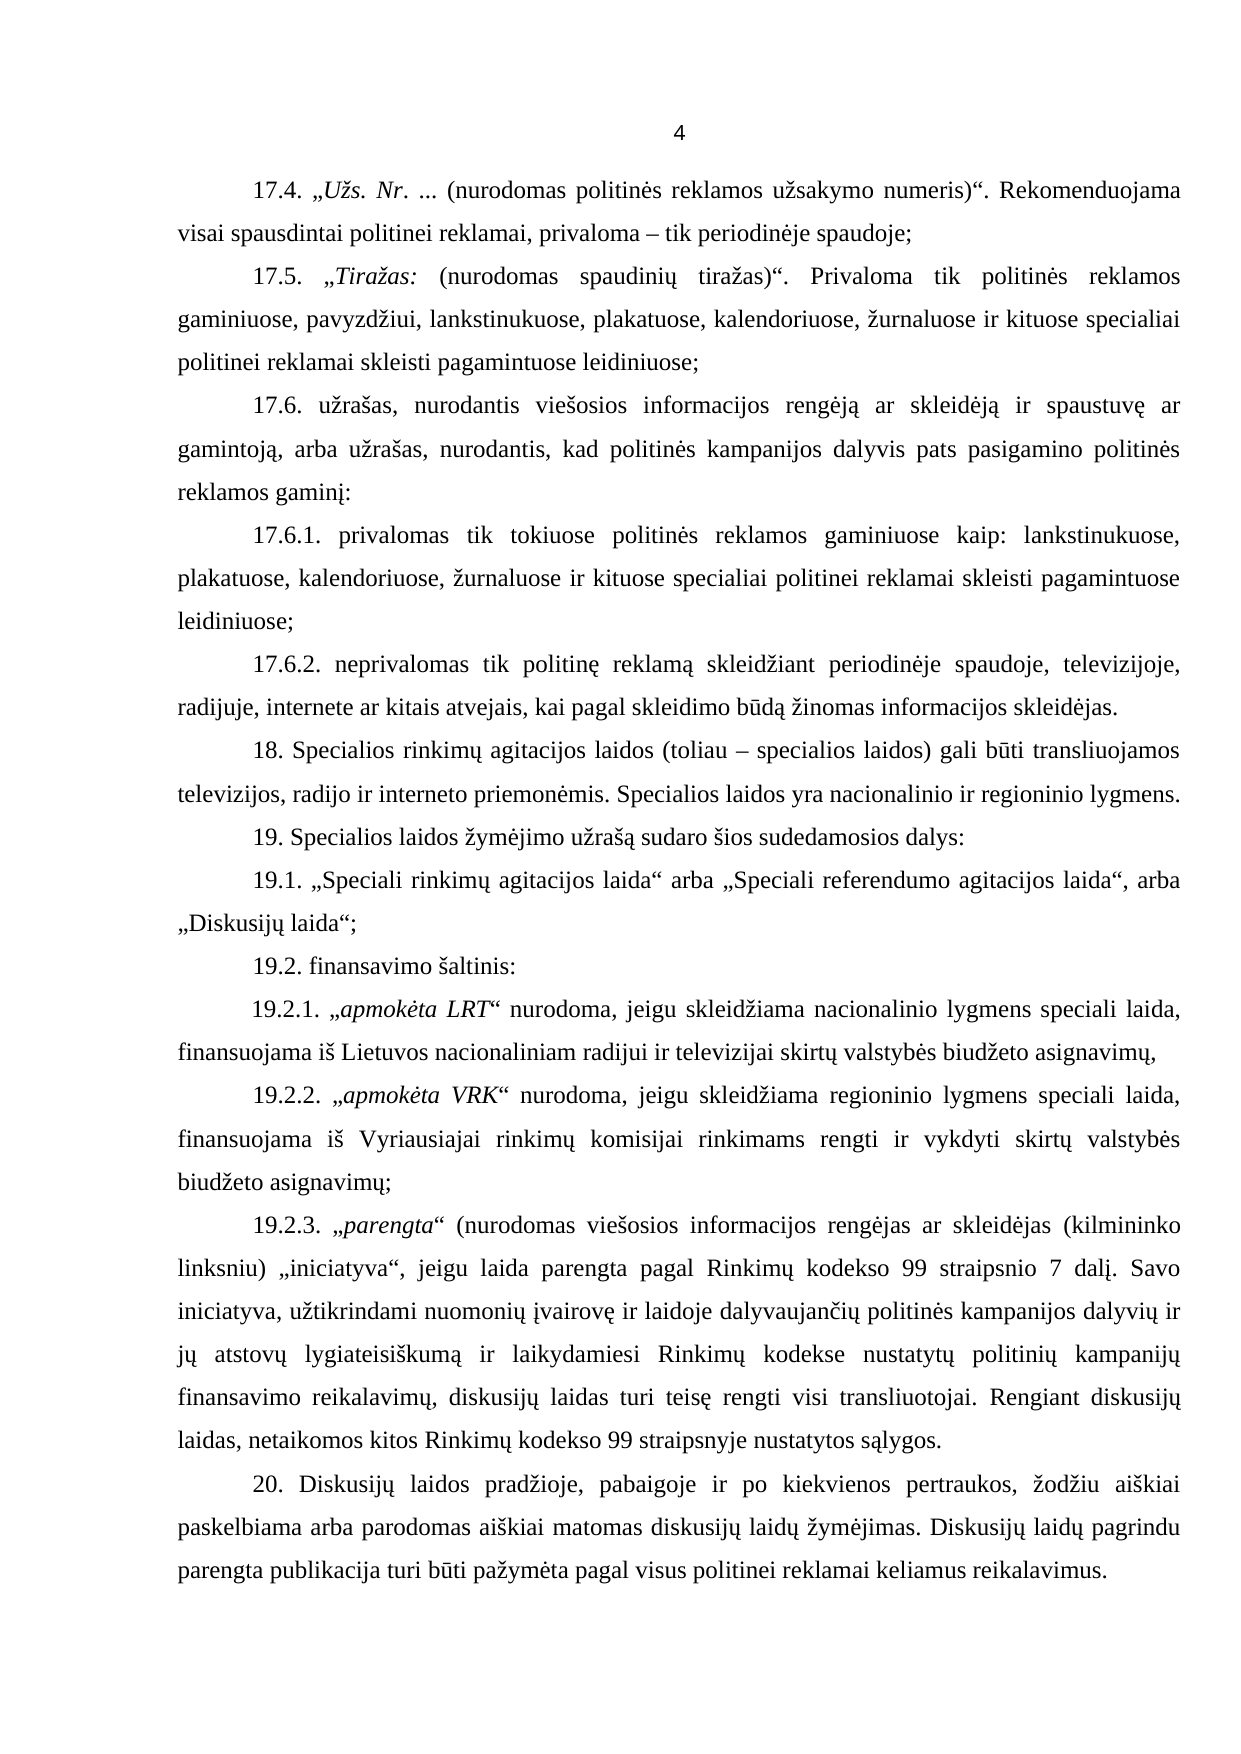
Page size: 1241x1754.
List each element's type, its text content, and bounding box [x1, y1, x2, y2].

text 19.2.3. „parengta“ (nurodomas viešosios informacijos rengėjas ar skleidėjas (kilmininko linksniu) „iniciatyva“, jeigu laida parengta pagal Rinkimų kodekso 99 straipsnio 7 dalį. Savo iniciatyva, užtikrindami nuomonių įvairovę ir laidoje dalyvaujančių politinės kampanijos dalyvių ir jų atstovų lygiateisiškumą ir laikydamiesi Rinkimų kodekse nustatytų politinių kampanijų finansavimo reikalavimų, diskusijų laidas turi teisę rengti visi transliuotojai. Rengiant diskusijų laidas, netaikomos kitos Rinkimų kodekso 99 straipsnyje nustatytos sąlygos. [177, 1210, 1181, 1454]
text 19.1. „Speciali rinkimų agitacijos laida“ arba „Speciali referendumo agitacijos laida“, arba „Diskusijų laida“; [177, 865, 1181, 937]
text 17.4. „Užs. Nr. ... (nurodomas politinės reklamos užsakymo numeris)“. Rekomenduojama visai spausdintai politinei reklamai, privaloma – tik periodinėje spaudoje; [177, 175, 1181, 247]
text 18. Specialios rinkimų agitacijos laidos (toliau – specialios laidos) gali būti transliuojamos televizijos, radijo ir interneto priemonėmis. Specialios laidos yra nacionalinio ir regioninio lygmens. [177, 736, 1181, 807]
text 17.6.2. neprivalomas tik politinę reklamą skleidžiant periodinėje spaudoje, televizijoje, radijuje, internete ar kitais atvejais, kai pagal skleidimo būdą žinomas informacijos skleidėjas. [177, 649, 1181, 721]
text 17.6. užrašas, nurodantis viešosios informacijos rengėją ar skleidėją ir spaustuvę ar gamintoją, arba užrašas, nurodantis, kad politinės kampanijos dalyvis pats pasigamino politinės reklamos gaminį: [177, 391, 1181, 506]
text 19. Specialios laidos žymėjimo užrašą sudaro šios sudedamosios dalys: [177, 822, 1181, 851]
text 19.2.1. „apmokėta LRT“ nurodoma, jeigu skleidžiama nacionalinio lygmens speciali laida, finansuojama iš Lietuvos nacionaliniam radijui ir televizijai skirtų valstybės biudžeto asignavimų, [177, 994, 1181, 1066]
text 17.5. „Tiražas: (nurodomas spaudinių tiražas)“. Privaloma tik politinės reklamos gaminiuose, pavyzdžiui, lankstinukuose, plakatuose, kalendoriuose, žurnaluose ir kituose specialiai politinei reklamai skleisti pagamintuose leidiniuose; [177, 261, 1181, 376]
text 17.6.1. privalomas tik tokiuose politinės reklamos gaminiuose kaip: lankstinukuose, plakatuose, kalendoriuose, žurnaluose ir kituose specialiai politinei reklamai skleisti pagamintuose leidiniuose; [177, 520, 1181, 635]
text 19.2.2. „apmokėta VRK“ nurodoma, jeigu skleidžiama regioninio lygmens speciali laida, finansuojama iš Vyriausiajai rinkimų komisijai rinkimams rengti ir vykdyti skirtų valstybės biudžeto asignavimų; [177, 1081, 1181, 1196]
text 19.2. finansavimo šaltinis: [177, 951, 1181, 980]
text 20. Diskusijų laidos pradžioje, pabaigoje ir po kiekvienos pertraukos, žodžiu aiškiai paskelbiama arba parodomas aiškiai matomas diskusijų laidų žymėjimas. Diskusijų laidų pagrindu parengta publikacija turi būti pažymėta pagal visus politinei reklamai keliamus reikalavimus. [177, 1469, 1181, 1584]
